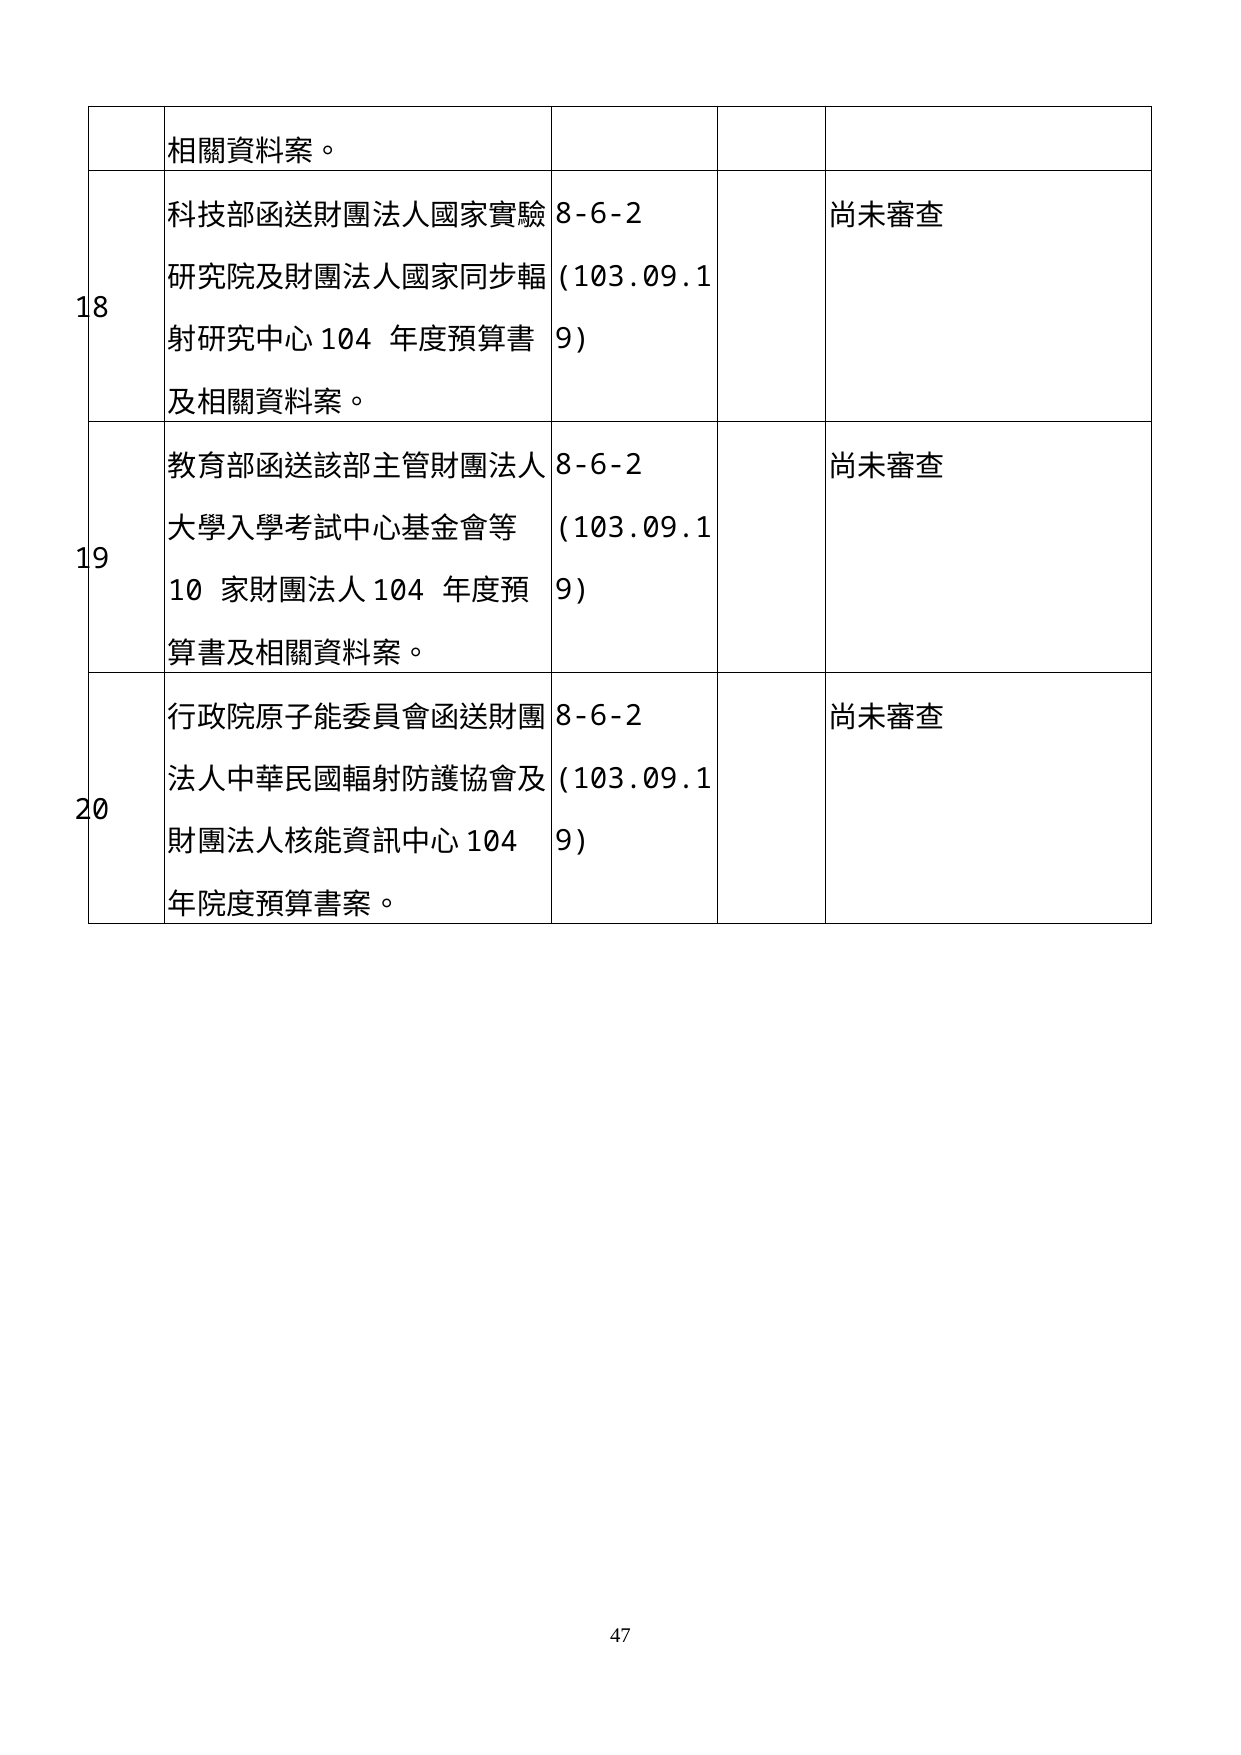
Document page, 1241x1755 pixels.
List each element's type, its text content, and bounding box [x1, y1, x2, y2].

table_cell 8-6-2 (103.09.19) [552, 673, 717, 923]
table_cell 相關資料案。 [165, 107, 551, 169]
table_cell 8-6-2 (103.09.19) [552, 422, 717, 672]
table_cell 科技部函送財團法人國家實驗研究院及財團法人國家同步輻射研究中心104 年度預算書及相關資料案。 [165, 171, 551, 421]
table_cell 行政院原子能委員會函送財團法人中華民國輻射防護協會及財團法人核能資訊中心104 年院度預算書案。 [165, 673, 551, 923]
table_cell 教育部函送該部主管財團法人大學入學考試中心基金會等10 家財團法人104 年度預算書及相關資料案。 [165, 422, 551, 672]
table_cell 尚未審查 [826, 673, 1151, 923]
table_cell [89, 673, 164, 923]
table_cell [718, 171, 825, 421]
table_cell [89, 107, 164, 169]
table_cell [552, 107, 717, 169]
table_cell [718, 673, 825, 923]
table_cell [826, 107, 1151, 169]
table_cell [89, 422, 164, 672]
table_cell [718, 107, 825, 169]
table_cell 尚未審查 [826, 171, 1151, 421]
table_cell [718, 422, 825, 672]
table_cell 8-6-2 (103.09.19) [552, 171, 717, 421]
table_cell [89, 171, 164, 421]
table_cell 尚未審查 [826, 422, 1151, 672]
